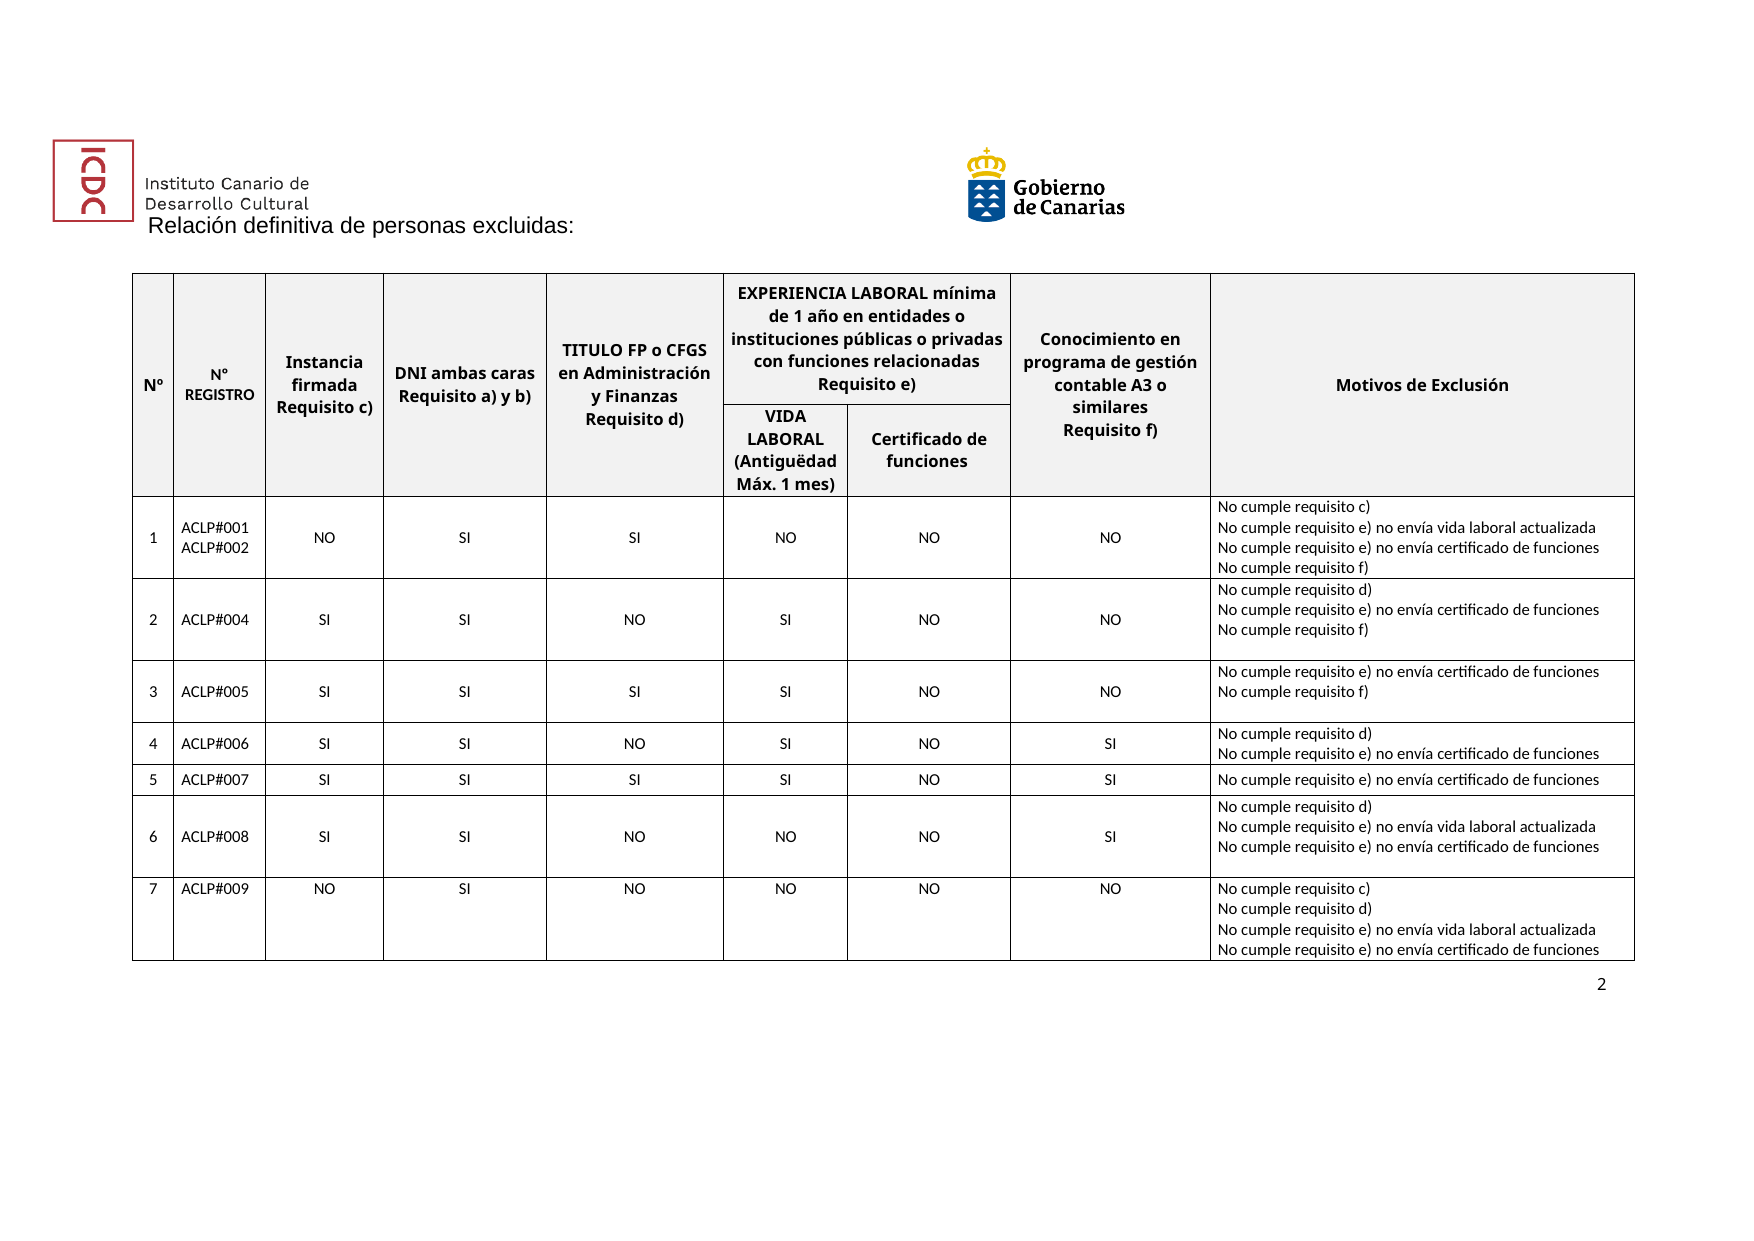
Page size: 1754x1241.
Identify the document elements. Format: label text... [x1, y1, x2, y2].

table_cell NO [1011, 579, 1210, 660]
table_cell NO [547, 723, 723, 764]
table_cell NO [1011, 497, 1210, 578]
table_cell 5 [133, 765, 173, 795]
table_cell NO [724, 497, 847, 578]
table_cell SI [724, 723, 847, 764]
table_cell NO [266, 497, 383, 578]
table_cell SI [547, 497, 723, 578]
table_cell SI [384, 579, 546, 660]
table_cell ACLP#004 [174, 579, 265, 660]
table_cell SI [384, 796, 546, 877]
table_cell NO [724, 796, 847, 877]
table_cell ACLP#006 [174, 723, 265, 764]
table_cell SI [547, 661, 723, 722]
table_cell No cumple requisito d) No cumple requisito e) no envía certificado de funciones No cumple requisito f) [1211, 579, 1634, 660]
table_cell NO [848, 765, 1010, 795]
table_cell ACLP#009 [174, 878, 265, 959]
table_cell SI [1011, 723, 1210, 764]
table_header Nº REGISTRO [174, 274, 265, 496]
table_cell No cumple requisito d) No cumple requisito e) no envía vida laboral actualizada No cumple requisito e) no envía certificado de funciones [1211, 796, 1634, 877]
table_cell NO [848, 497, 1010, 578]
table_cell SI [384, 765, 546, 795]
table_cell SI [724, 661, 847, 722]
table_cell SI [266, 723, 383, 764]
table_cell VIDA LABORAL (Antiguëdad Máx. 1 mes) [724, 405, 847, 496]
table_cell NO [848, 661, 1010, 722]
table_cell NO [547, 878, 723, 959]
table_cell NO [724, 878, 847, 959]
table_cell SI [266, 579, 383, 660]
table_cell ACLP#005 [174, 661, 265, 722]
table_cell SI [384, 723, 546, 764]
table_cell SI [1011, 796, 1210, 877]
table_cell SI [724, 765, 847, 795]
table_cell ACLP#001 ACLP#002 [174, 497, 265, 578]
table_header Motivos de Exclusión [1211, 274, 1634, 496]
table_header DNI ambas caras Requisito a) y b) [384, 274, 546, 496]
table_cell 4 [133, 723, 173, 764]
table_cell SI [384, 497, 546, 578]
table_header EXPERIENCIA LABORAL mínima de 1 año en entidades o instituciones públicas o privadas con funciones relacionadas Requisito e) [724, 274, 1010, 404]
table_cell 7 [133, 878, 173, 959]
table_cell 2 [133, 579, 173, 660]
table_header Conocimiento en programa de gestión contable A3 o similares Requisito f) [1011, 274, 1210, 496]
table_cell NO [266, 878, 383, 959]
table_cell No cumple requisito c) No cumple requisito e) no envía vida laboral actualizada No cumple requisito e) no envía certificado de funciones No cumple requisito f) [1211, 497, 1634, 578]
table_cell Certificado de funciones [848, 405, 1010, 496]
table_cell 3 [133, 661, 173, 722]
text Relación definitiva de personas excluidas: [148, 212, 1577, 238]
table_cell NO [547, 796, 723, 877]
table_header Instancia firmada Requisito c) [266, 274, 383, 496]
table_cell NO [1011, 878, 1210, 959]
table_cell 6 [133, 796, 173, 877]
table_cell SI [266, 765, 383, 795]
table_cell SI [384, 878, 546, 959]
table_cell NO [547, 579, 723, 660]
table_cell SI [547, 765, 723, 795]
table_cell No cumple requisito c) No cumple requisito d) No cumple requisito e) no envía vida laboral actualizada No cumple requisito e) no envía certificado de funciones [1211, 878, 1634, 959]
table_header TITULO FP o CFGS en Administración y Finanzas Requisito d) [547, 274, 723, 496]
table_cell NO [848, 796, 1010, 877]
table_cell SI [384, 661, 546, 722]
table_cell No cumple requisito e) no envía certificado de funciones No cumple requisito f) [1211, 661, 1634, 722]
table_cell ACLP#007 [174, 765, 265, 795]
table_cell NO [848, 579, 1010, 660]
table_cell No cumple requisito d) No cumple requisito e) no envía certificado de funciones [1211, 723, 1634, 764]
table_cell NO [848, 878, 1010, 959]
table_cell No cumple requisito e) no envía certificado de funciones [1211, 765, 1634, 795]
table_cell SI [724, 579, 847, 660]
table_cell SI [266, 661, 383, 722]
table_cell NO [848, 723, 1010, 764]
table_cell NO [1011, 661, 1210, 722]
table_header Nº [133, 274, 173, 496]
table_cell 1 [133, 497, 173, 578]
table_cell SI [1011, 765, 1210, 795]
table_cell SI [266, 796, 383, 877]
table_cell ACLP#008 [174, 796, 265, 877]
